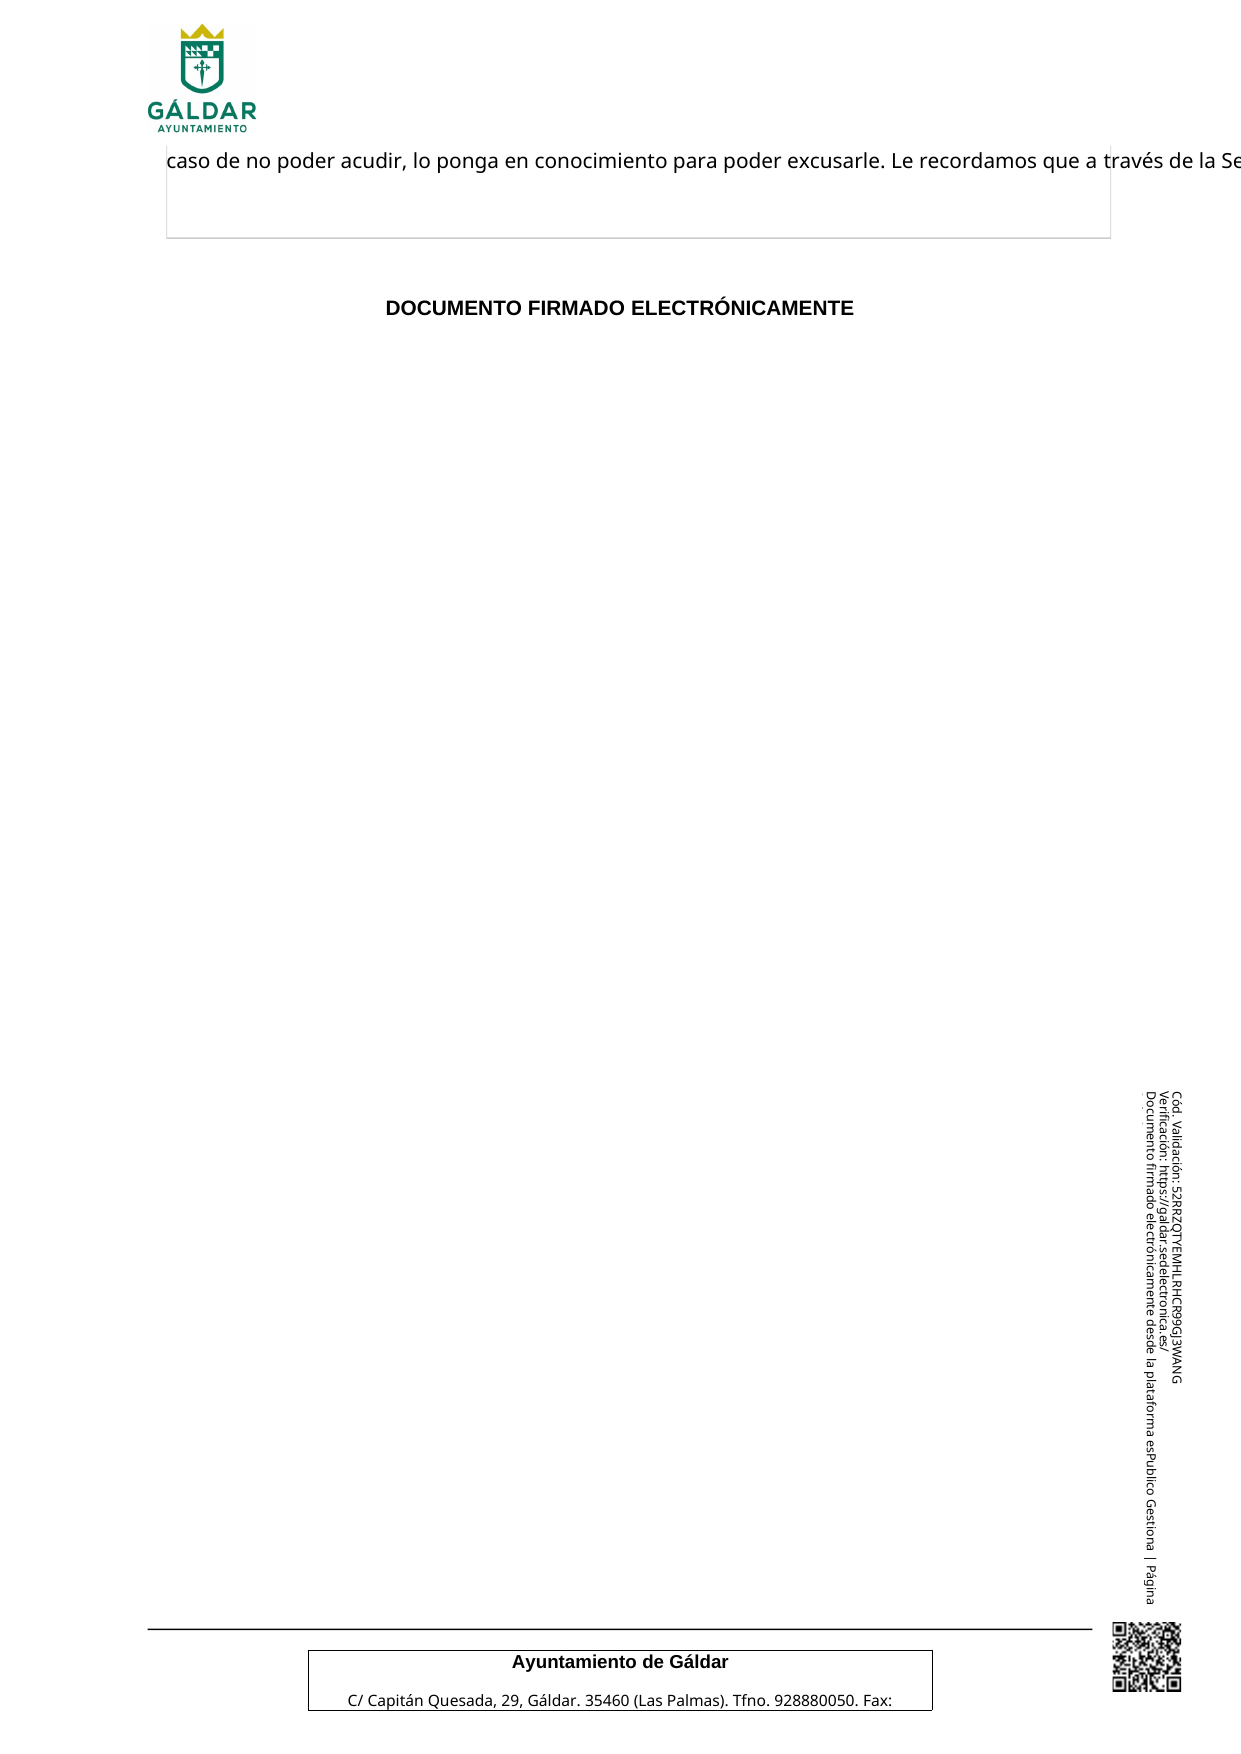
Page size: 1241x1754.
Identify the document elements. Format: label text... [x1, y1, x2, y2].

picture [1112, 1622, 1182, 1692]
subtitle DOCUMENTO FIRMADO ELECTRÓNICAMENTE [385, 296, 1105, 319]
text Cód. Validación: 52RRZQTYEMHLRHCR99GJ3WANG [1171, 1091, 1184, 1612]
picture [147, 23, 257, 133]
text Documento firmado electrónicamente desde la plataforma esPublico Gestiona | Página 2 de 2 [1143, 1091, 1158, 1612]
text Verificación: https://galdar.sedelectronica.es/ [1158, 1091, 1171, 1612]
